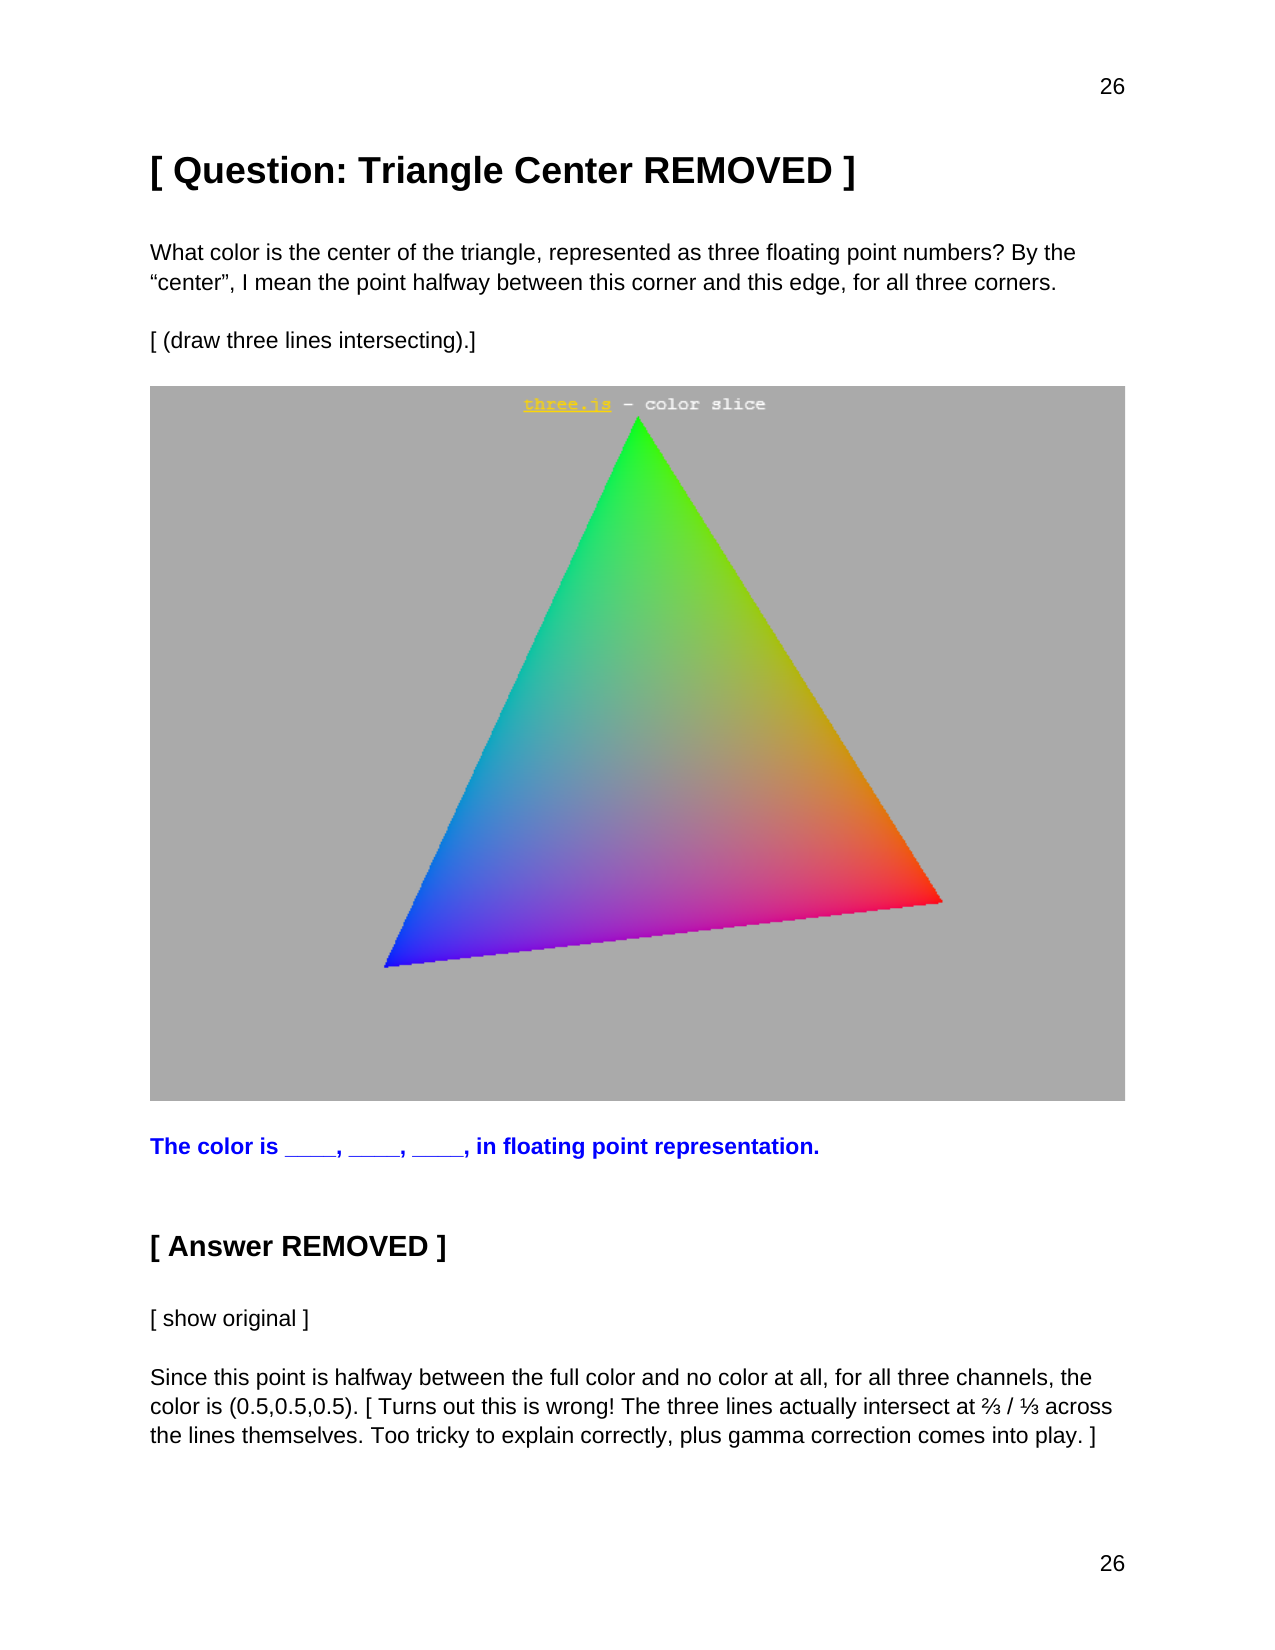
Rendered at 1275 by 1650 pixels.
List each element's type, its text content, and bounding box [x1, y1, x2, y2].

text The color is ____, ____, ____, in floating point representation. [150, 1134, 1125, 1160]
text What color is the center of the triangle, represented as three floating point numbers? By the “center”, I mean the point halfway between this corner and this edge, for all three corners. [150, 240, 1125, 295]
text [ (draw three lines intersecting).] [150, 328, 1125, 354]
picture [150, 386, 1125, 1101]
text Since this point is halfway between the full color and no color at all, for all three channels, the color is (0.5,0.5,0.5). [ Turns out this is wrong! The three lines actually intersect at ⅔ / ⅓ across the lines themselves. Too tricky to explain correctly, plus gamma correction comes into play. ] [150, 1364, 1125, 1448]
text [ show original ] [150, 1305, 1125, 1331]
subtitle [ Question: Triangle Center REMOVED ] [150, 150, 1125, 192]
subtitle [ Answer REMOVED ] [150, 1230, 1125, 1263]
